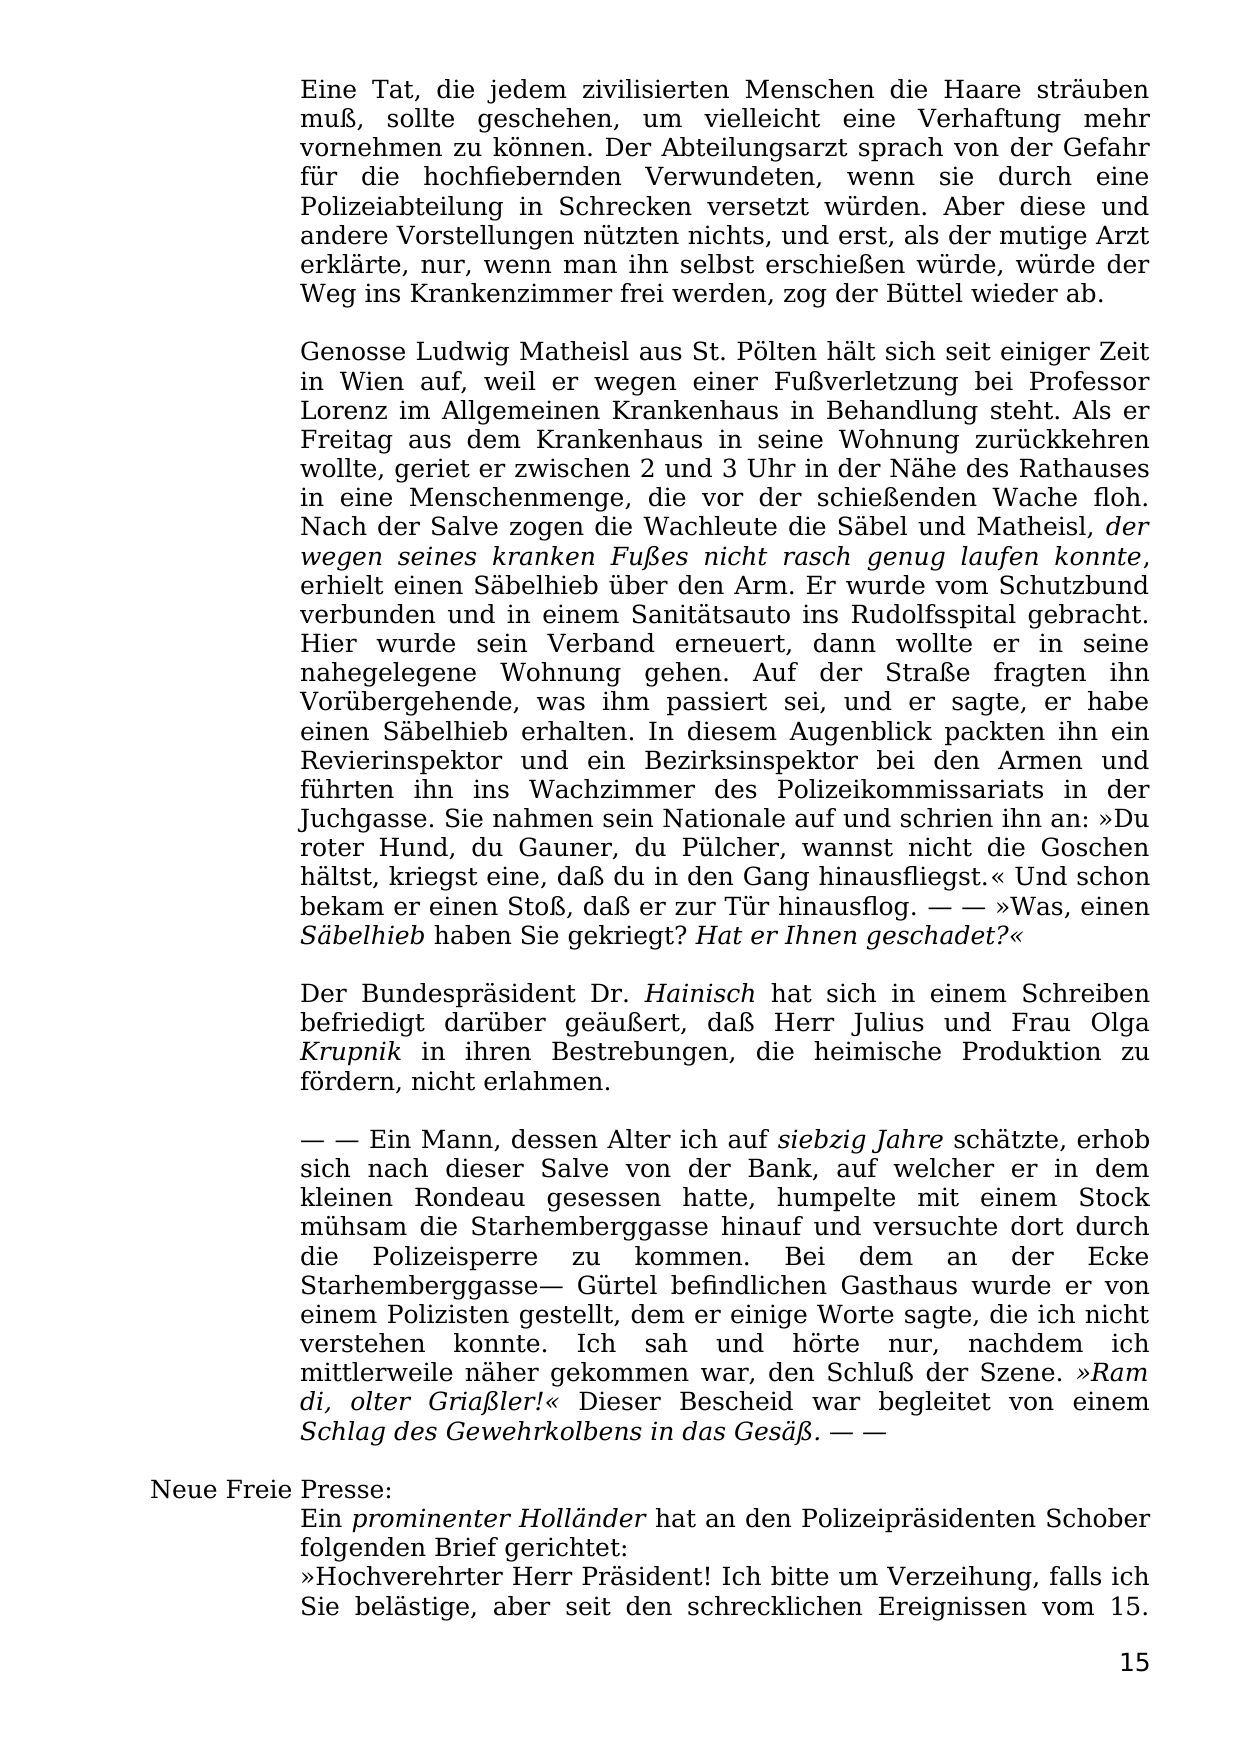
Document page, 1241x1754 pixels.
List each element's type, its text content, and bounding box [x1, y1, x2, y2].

text Der Bundespräsident Dr. Hainisch hat sich in einem Schreiben befriedigt darüber geäußert, daß Herr Julius und Frau Olga Krupnik in ihren Bestrebungen, die heimische Produktion zu fördern, nicht erlahmen. [300, 979, 1151, 1096]
text Ein prominenter Holländer hat an den Polizeipräsidenten Schober folgenden Brief gerichtet: [300, 1504, 1151, 1562]
text Neue Freie Presse: [150, 1475, 1151, 1504]
text »Hochverehrter Herr Präsident! Ich bitte um Verzeihung, falls ich Sie belästige, aber seit den schrecklichen Ereignissen vom 15. [300, 1562, 1151, 1621]
text Genosse Ludwig Matheisl aus St. Pölten hält sich seit einiger Zeit in Wien auf, weil er wegen einer Fußverletzung bei Professor Lorenz im Allgemeinen Krankenhaus in Behandlung steht. Als er Freitag aus dem Krankenhaus in seine Wohnung zurückkehren wollte, geriet er zwischen 2 und 3 Uhr in der Nähe des Rathauses in eine Menschenmenge, die vor der schießenden Wache floh. Nach der Salve zogen die Wachleute die Säbel und Matheisl, der wegen seines kranken Fußes nicht rasch genug laufen konnte, erhielt einen Säbelhieb über den Arm. Er wurde vom Schutzbund verbunden und in einem Sanitätsauto ins Rudolfsspital gebracht. Hier wurde sein Verband erneuert, dann wollte er in seine nahegelegene Wohnung gehen. Auf der Straße fragten ihn Vorübergehende, was ihm passiert sei, und er sagte, er habe einen Säbelhieb erhalten. In diesem Augenblick packten ihn ein Revierinspektor und ein Bezirksinspektor bei den Armen und führten ihn ins Wachzimmer des Polizeikommissariats in der Juchgasse. Sie nahmen sein Nationale auf und schrien ihn an: »Du roter Hund, du Gauner, du Pülcher, wannst nicht die Goschen hältst, kriegst eine, daß du in den Gang hinausfliegst.« Und schon bekam er einen Stoß, daß er zur Tür hinausflog. — — »Was, einen Säbelhieb haben Sie gekriegt? Hat er Ihnen geschadet?« [300, 337, 1151, 950]
text Eine Tat, die jedem zivilisierten Menschen die Haare sträuben muß, sollte geschehen, um vielleicht eine Verhaftung mehr vornehmen zu können. Der Abteilungsarzt sprach von der Gefahr für die hochfiebernden Verwundeten, wenn sie durch eine Polizeiabteilung in Schrecken versetzt würden. Aber diese und andere Vorstellungen nützten nichts, und erst, als der mutige Arzt erklärte, nur, wenn man ihn selbst erschießen würde, würde der Weg ins Krankenzimmer frei werden, zog der Büttel wieder ab. [300, 75, 1151, 308]
text — — Ein Mann, dessen Alter ich auf siebzig Jahre schätzte, erhob sich nach dieser Salve von der Bank, auf welcher er in dem kleinen Rondeau gesessen hatte, humpelte mit einem Stock mühsam die Starhemberggasse hinauf und versuchte dort durch die Polizeisperre zu kommen. Bei dem an der Ecke Starhemberggasse— Gürtel befindlichen Gasthaus wurde er von einem Polizisten gestellt, dem er einige Worte sagte, die ich nicht verstehen konnte. Ich sah und hörte nur, nachdem ich mittlerweile näher gekommen war, den Schluß der Szene. »Ram di, olter Griaßler!« Dieser Bescheid war begleitet von einem Schlag des Gewehrkolbens in das Gesäß. — — [300, 1125, 1151, 1446]
